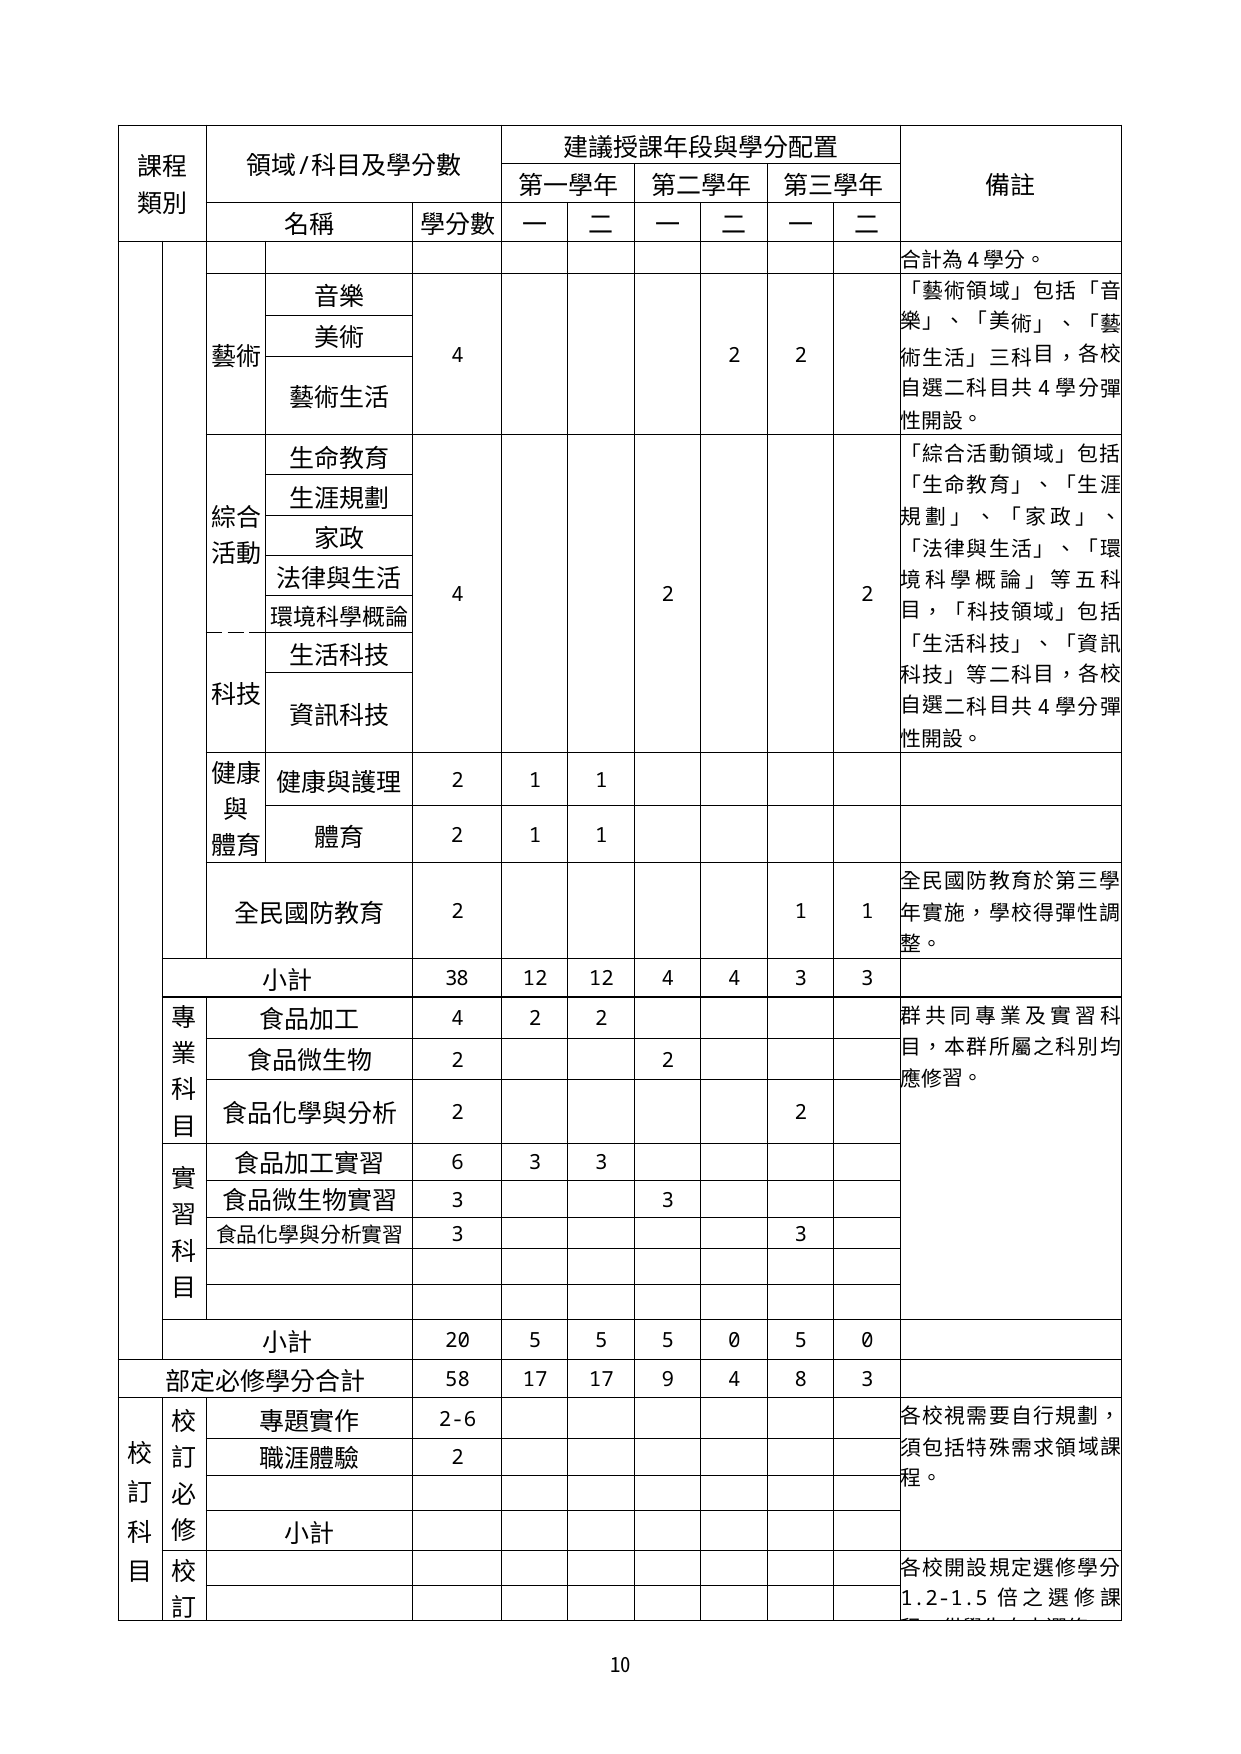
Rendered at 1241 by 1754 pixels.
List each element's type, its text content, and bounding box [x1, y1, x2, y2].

table_cell [568, 1218, 634, 1248]
table_cell 家政 [266, 516, 412, 554]
table_cell 「藝術領域」包括「音樂」、「美術」、「藝術生活」三科目，各校自選二科目共4學分彈性開設。 [901, 274, 1121, 434]
table_cell 一 [635, 203, 700, 241]
table_cell [701, 435, 767, 752]
table_cell [834, 1551, 900, 1585]
table_cell 2 [768, 1080, 833, 1142]
table_cell 全民國防教育 [207, 863, 412, 958]
table_header 備註 [901, 126, 1121, 241]
table_cell 環境科學概論 [266, 596, 412, 632]
table_cell 全民國防教育於第三學年實施，學校得彈性調整。 [901, 863, 1121, 958]
table_cell [901, 806, 1121, 862]
table_cell [834, 1586, 900, 1620]
table_cell 各校開設規定選修學分1.2-1.5倍之選修課程，供學生自由選修。 [901, 1551, 1121, 1620]
table_cell 學分數 [413, 203, 501, 241]
table_cell 法律與生活 [266, 556, 412, 595]
table_cell [635, 1144, 700, 1180]
table_cell [635, 998, 700, 1038]
table_cell [635, 1398, 700, 1437]
table_cell [701, 1439, 767, 1475]
table_cell [701, 1586, 767, 1620]
table_cell 第三學年 [768, 164, 900, 202]
table_cell [502, 1039, 567, 1079]
table_cell 生涯規劃 [266, 475, 412, 514]
table_cell [502, 1586, 567, 1620]
table_cell [568, 242, 634, 273]
table_cell [701, 1398, 767, 1437]
table_cell 2 [635, 435, 700, 752]
table_cell [502, 863, 567, 958]
table_cell [701, 1218, 767, 1248]
table_cell [901, 1360, 1121, 1397]
table_cell [635, 1285, 700, 1318]
table_cell 5 [568, 1320, 634, 1359]
table_cell 58 [413, 1360, 501, 1397]
table_cell 1 [568, 753, 634, 805]
table_cell [502, 1249, 567, 1283]
table_cell [635, 1249, 700, 1283]
table_cell 17 [568, 1360, 634, 1397]
table_cell 5 [768, 1320, 833, 1359]
table_cell 1 [502, 806, 567, 862]
table_cell [635, 1439, 700, 1475]
table_cell 2 [502, 998, 567, 1038]
table_cell 0 [701, 1320, 767, 1359]
table_cell [901, 1320, 1121, 1359]
table_cell [568, 1285, 634, 1318]
table_cell 2 [413, 1439, 501, 1475]
table_cell [635, 1586, 700, 1620]
table_cell 健康與護理 [266, 753, 412, 805]
table_cell [701, 1144, 767, 1180]
table_cell [502, 1285, 567, 1318]
table_cell [701, 1511, 767, 1550]
table_cell 1 [768, 863, 833, 958]
table_cell [635, 242, 700, 273]
table_cell [768, 1476, 833, 1510]
table_cell 各校視需要自行規劃，須包括特殊需求領域課程。 [901, 1398, 1121, 1550]
table_cell [768, 1439, 833, 1475]
table_cell [207, 1249, 412, 1283]
table_cell 科技 [207, 632, 265, 752]
table_cell [701, 1551, 767, 1585]
table_cell 4 [413, 274, 501, 434]
table_cell 群共同專業及實習科目，本群所屬之科別均應修習。 [901, 998, 1121, 1318]
table_cell 生活科技 [266, 633, 412, 672]
table_cell 5 [635, 1320, 700, 1359]
table_cell [413, 1249, 501, 1283]
table_cell 4 [701, 959, 767, 996]
table_cell [768, 1551, 833, 1585]
table_cell 食品加工 [207, 998, 412, 1038]
table_cell [834, 1039, 900, 1079]
table_cell [119, 242, 162, 1359]
table_cell [768, 753, 833, 805]
table_cell 2 [413, 1039, 501, 1079]
table_cell 38 [413, 959, 501, 996]
table_cell [413, 1551, 501, 1585]
table_cell [834, 242, 900, 273]
table_cell [568, 1476, 634, 1510]
table_cell [568, 1586, 634, 1620]
table_cell [834, 806, 900, 862]
table_cell [834, 1439, 900, 1475]
table_cell [701, 242, 767, 273]
table_cell [568, 1039, 634, 1079]
table_cell 0 [834, 1320, 900, 1359]
table_cell [768, 1285, 833, 1318]
table_cell 音樂 [266, 274, 412, 314]
table_cell 二 [568, 203, 634, 241]
table_cell 1 [502, 753, 567, 805]
table_cell [834, 1398, 900, 1437]
table_cell [768, 1398, 833, 1437]
table_cell [701, 1476, 767, 1510]
table_cell [207, 1551, 412, 1585]
table_cell 食品微生物實習 [207, 1181, 412, 1217]
table_cell [502, 1181, 567, 1217]
table_cell 資訊科技 [266, 673, 412, 752]
table_cell 1 [834, 863, 900, 958]
table_cell [834, 1080, 900, 1142]
table_cell [568, 863, 634, 958]
table_cell [834, 1285, 900, 1318]
table_cell 美術 [266, 316, 412, 356]
table_cell 綜合活動 [207, 435, 265, 632]
table_cell 專題實作 [207, 1398, 412, 1437]
table_cell 食品化學與分析實習 [207, 1218, 412, 1248]
table_cell 4 [413, 998, 501, 1038]
table_cell [768, 1181, 833, 1217]
table_cell [502, 274, 567, 434]
table_cell [834, 1249, 900, 1283]
table_cell [768, 1249, 833, 1283]
table_cell [701, 863, 767, 958]
table_cell [701, 806, 767, 862]
table_cell [413, 1476, 501, 1510]
table_cell 2 [413, 753, 501, 805]
table_cell [502, 1476, 567, 1510]
table_cell 2 [568, 998, 634, 1038]
table_cell 5 [502, 1320, 567, 1359]
table_cell 17 [502, 1360, 567, 1397]
table_cell 一 [768, 203, 833, 241]
table_cell [768, 435, 833, 752]
table_cell 小計 [163, 1320, 412, 1359]
table_cell 2 [768, 274, 833, 434]
table_cell 3 [413, 1181, 501, 1217]
table_cell [502, 1551, 567, 1585]
table_cell [207, 1285, 412, 1318]
table_cell 2 [413, 863, 501, 958]
table_cell 校訂 必修 [163, 1398, 206, 1550]
table_cell 4 [635, 959, 700, 996]
table_cell 3 [768, 959, 833, 996]
table_cell 生命教育 [266, 435, 412, 474]
table_cell 6 [413, 1144, 501, 1180]
table_cell [901, 753, 1121, 805]
table_cell [568, 1511, 634, 1550]
table_cell [834, 1511, 900, 1550]
table_header 課程 類別 [119, 126, 206, 241]
table_cell [834, 1144, 900, 1180]
table_cell [568, 1249, 634, 1283]
table_cell [635, 863, 700, 958]
table_cell 「綜合活動領域」包括「生命教育」、「生涯規劃」、「家政」、「法律與生活」、「環境科學概論」等五科目，「科技領域」包括「生活科技」、「資訊科技」等二科目，各校自選二科目共4學分彈性開設。 [901, 435, 1121, 752]
table_cell 小計 [207, 1511, 412, 1550]
table_cell [502, 1218, 567, 1248]
table_cell [635, 753, 700, 805]
table_cell [568, 1439, 634, 1475]
table_cell [701, 753, 767, 805]
table_cell [207, 1586, 412, 1620]
table_cell 食品加工實習 [207, 1144, 412, 1180]
table_cell [635, 1218, 700, 1248]
table_cell [207, 1476, 412, 1510]
table_cell 3 [834, 1360, 900, 1397]
table_cell [701, 1249, 767, 1283]
table_cell [635, 1080, 700, 1142]
table_cell 健康 與 體育 [207, 753, 265, 862]
table_cell [635, 806, 700, 862]
table_cell 4 [701, 1360, 767, 1397]
table_cell [413, 1285, 501, 1318]
table_cell 校訂選修 [163, 1551, 206, 1620]
table_cell [701, 1181, 767, 1217]
table_cell 12 [502, 959, 567, 996]
table_cell [834, 274, 900, 434]
table_cell 3 [502, 1144, 567, 1180]
table_cell 合計為4學分。 [901, 242, 1121, 273]
table_header 建議授課年段與學分配置 [502, 126, 900, 163]
table_cell [834, 1218, 900, 1248]
table_cell [768, 806, 833, 862]
table_cell 實習 科目 [163, 1144, 206, 1318]
table_cell [266, 242, 412, 273]
table_cell [701, 1080, 767, 1142]
table_cell [413, 242, 501, 273]
table_cell 3 [568, 1144, 634, 1180]
table_cell 藝術 [207, 274, 265, 434]
table_cell [568, 274, 634, 434]
table_cell 2 [413, 1080, 501, 1142]
table_cell 2 [635, 1039, 700, 1079]
table_cell [834, 998, 900, 1038]
table_cell 二 [701, 203, 767, 241]
table_cell 食品微生物 [207, 1039, 412, 1079]
table_cell 1 [568, 806, 634, 862]
table_cell [768, 1586, 833, 1620]
table_cell [834, 753, 900, 805]
table_cell [502, 435, 567, 752]
table_cell [502, 1398, 567, 1437]
table_cell 第二學年 [635, 164, 767, 202]
table_cell 藝術生活 [266, 357, 412, 434]
table_cell 3 [413, 1218, 501, 1248]
table_cell 名稱 [207, 203, 412, 241]
table_cell 小計 [163, 959, 412, 996]
table_cell 3 [768, 1218, 833, 1248]
table_cell [163, 242, 206, 958]
table_cell [635, 1551, 700, 1585]
table_cell 3 [834, 959, 900, 996]
table_cell 8 [768, 1360, 833, 1397]
table_cell 9 [635, 1360, 700, 1397]
table_cell 第一學年 [502, 164, 634, 202]
table_cell [834, 1476, 900, 1510]
table_cell [635, 274, 700, 434]
table_cell [701, 998, 767, 1038]
table_cell [901, 959, 1121, 996]
table_cell [701, 1039, 767, 1079]
table_cell 一 [502, 203, 567, 241]
table_cell 2 [834, 435, 900, 752]
table_cell [502, 1511, 567, 1550]
table_cell [768, 998, 833, 1038]
table_cell [568, 1398, 634, 1437]
table_cell [635, 1511, 700, 1550]
table_cell 體育 [266, 806, 412, 862]
table_cell 部定必修學分合計 [119, 1360, 412, 1397]
table_cell [635, 1476, 700, 1510]
table_cell [413, 1586, 501, 1620]
table_cell [502, 242, 567, 273]
table_cell [768, 1039, 833, 1079]
table_cell 專業 科目 [163, 998, 206, 1142]
table_header 領域/科目及學分數 [207, 126, 501, 202]
table_cell [413, 1511, 501, 1550]
table_cell 食品化學與分析 [207, 1080, 412, 1142]
table_cell [502, 1439, 567, 1475]
table_cell [768, 1144, 833, 1180]
table_cell [701, 1285, 767, 1318]
table_cell 2-6 [413, 1398, 501, 1437]
table_cell 4 [413, 435, 501, 752]
table_cell [502, 1080, 567, 1142]
table_cell [568, 1181, 634, 1217]
table_cell [834, 1181, 900, 1217]
table_cell [568, 435, 634, 752]
table_cell [207, 242, 265, 273]
table_cell [568, 1080, 634, 1142]
table_cell 職涯體驗 [207, 1439, 412, 1475]
table_cell 2 [413, 806, 501, 862]
table_cell 20 [413, 1320, 501, 1359]
table_cell [568, 1551, 634, 1585]
table_cell 二 [834, 203, 900, 241]
table_cell 12 [568, 959, 634, 996]
table_cell [768, 242, 833, 273]
table_cell 3 [635, 1181, 700, 1217]
table_cell 校訂科目 [119, 1398, 162, 1620]
table_cell 2 [701, 274, 767, 434]
table_cell [768, 1511, 833, 1550]
